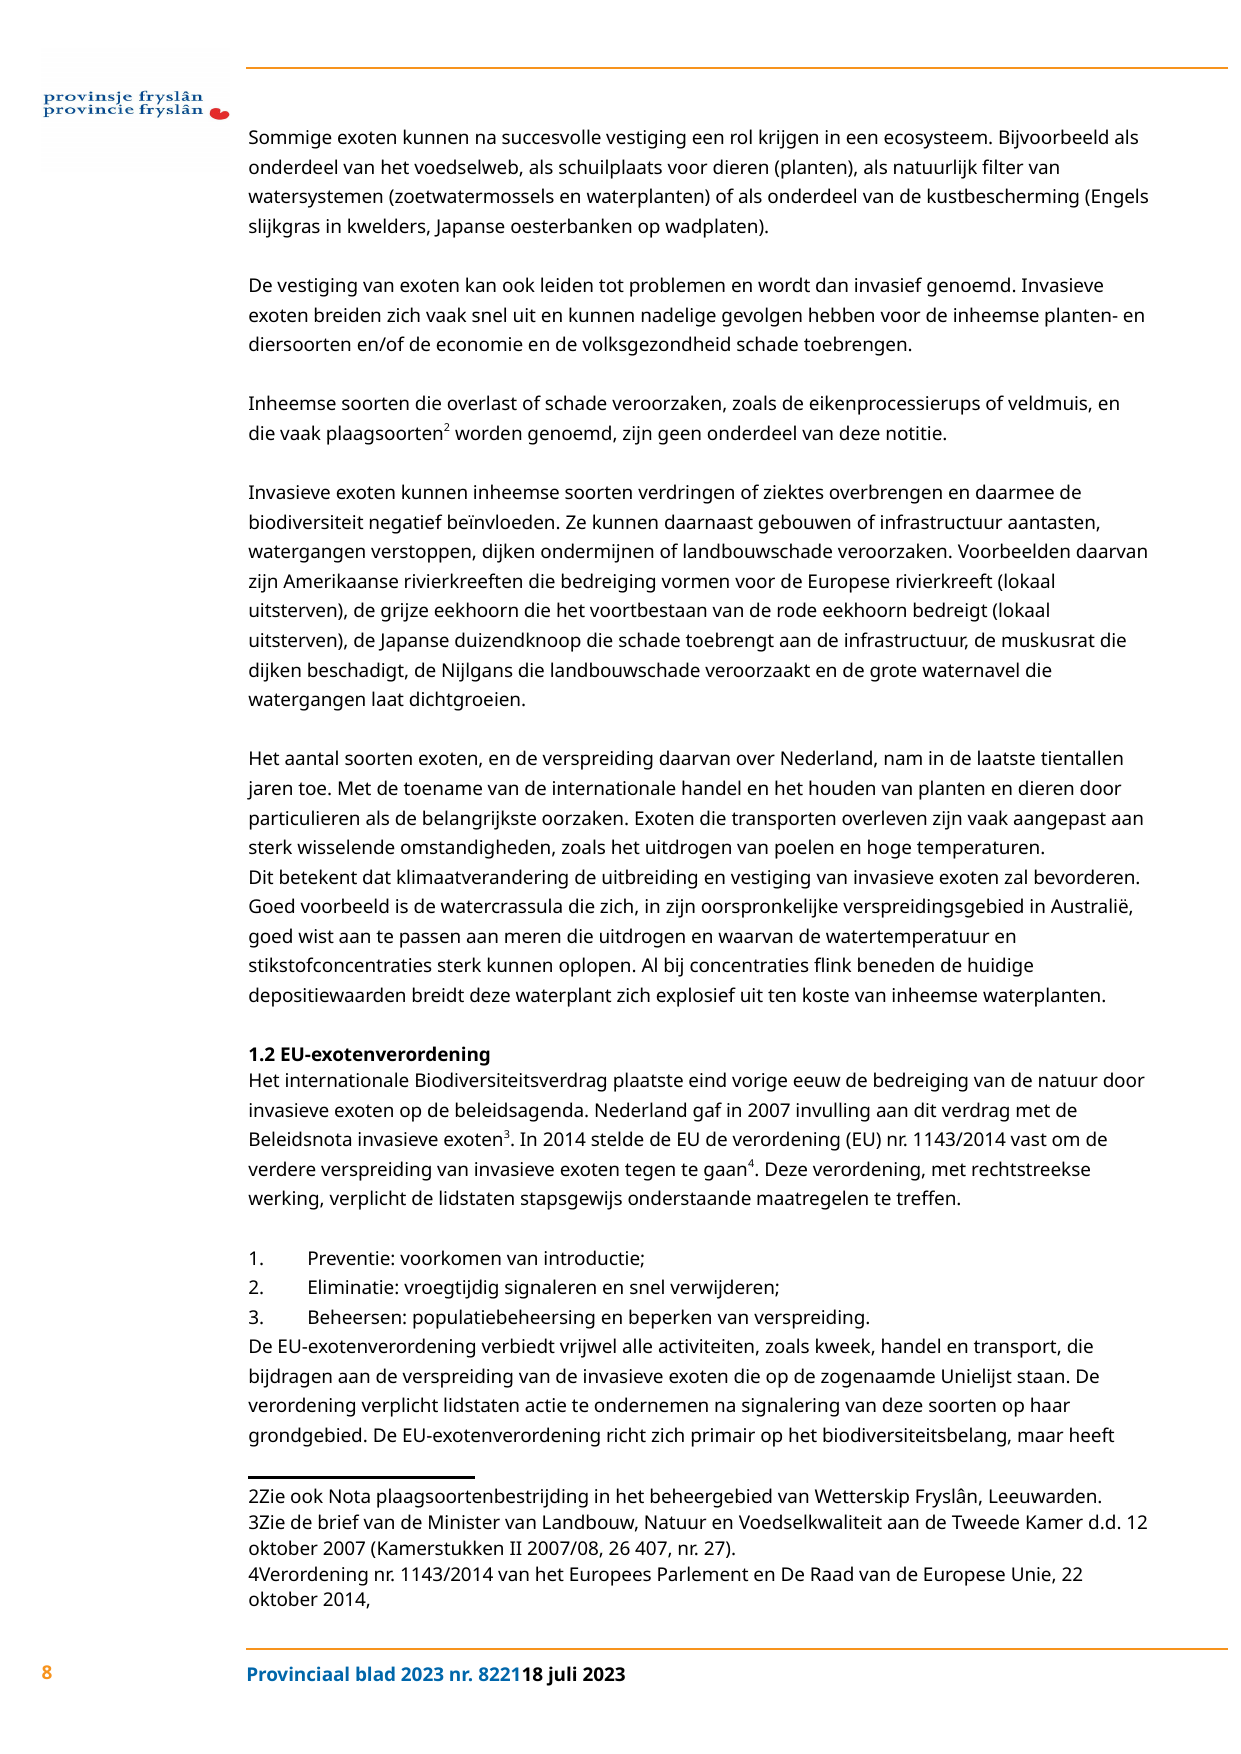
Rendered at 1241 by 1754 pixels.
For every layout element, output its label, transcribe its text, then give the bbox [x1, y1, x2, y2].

text Het internationale Biodiversiteitsverdrag plaatste eind vorige eeuw de bedreiging van de natuur door invasieve exoten op de beleidsagenda. Nederland gaf in 2007 invulling aan dit verdrag met de Beleidsnota invasieve exoten. In 2014 stelde de EU de verordening (EU) nr. 1143/2014 vast om de verdere verspreiding van invasieve exoten tegen te gaan. Deze verordening, met rechtstreekse werking, verplicht de lidstaten stapsgewijs onderstaande maatregelen te treffen. [248, 1067, 1152, 1211]
text 1.2 EU-exotenverordening [248, 1041, 1152, 1067]
picture [41, 47, 231, 172]
text De vestiging van exoten kan ook leiden tot problemen en wordt dan invasief genoemd. Invasieve exoten breiden zich vaak snel uit en kunnen nadelige gevolgen hebben voor de inheemse planten- en diersoorten en/of de economie en de volksgezondheid schade toebrengen. [248, 272, 1152, 357]
text Het aantal soorten exoten, en de verspreiding daarvan over Nederland, nam in de laatste tientallen jaren toe. Met de toename van de internationale handel en het houden van planten en dieren door particulieren als de belangrijkste oorzaken. Exoten die transporten overleven zijn vaak aangepast aan sterk wisselende omstandigheden, zoals het uitdrogen van poelen en hoge temperaturen. [248, 746, 1152, 860]
list Eliminatie: vroegtijdig signaleren en snel verwijderen; [248, 1274, 1152, 1300]
text Sommige exoten kunnen na succesvolle vestiging een rol krijgen in een ecosysteem. Bijvoorbeeld als onderdeel van het voedselweb, als schuilplaats voor dieren (planten), als natuurlijk filter van watersystemen (zoetwatermossels en waterplanten) of als onderdeel van de kustbescherming (Engels slijkgras in kwelders, Japanse oesterbanken op wadplaten). [248, 124, 1152, 239]
list Beheersen: populatiebeheersing en beperken van verspreiding. [248, 1304, 1152, 1329]
text Inheemse soorten die overlast of schade veroorzaken, zoals de eikenprocessierups of veldmuis, en die vaak plaagsoorten worden genoemd, zijn geen onderdeel van deze notitie. [248, 391, 1152, 446]
text Zie de brief van de Minister van Landbouw, Natuur en Voedselkwaliteit aan de Tweede Kamer d.d. 12 oktober 2007 (Kamerstukken II 2007/08, 26 407, nr. 27). [248, 1509, 1152, 1561]
text Dit betekent dat klimaatverandering de uitbreiding en vestiging van invasieve exoten zal bevorderen. Goed voorbeeld is de watercrassula die zich, in zijn oorspronkelijke verspreidingsgebied in Australië, goed wist aan te passen aan meren die uitdrogen en waarvan de watertemperatuur en stikstofconcentraties sterk kunnen oplopen. Al bij concentraties flink beneden de huidige depositiewaarden breidt deze waterplant zich explosief uit ten koste van inheemse waterplanten. [248, 864, 1152, 1008]
text De EU-exotenverordening verbiedt vrijwel alle activiteiten, zoals kweek, handel en transport, die bijdragen aan de verspreiding van de invasieve exoten die op de zogenaamde Unielijst staan. De verordening verplicht lidstaten actie te ondernemen na signalering van deze soorten op haar grondgebied. De EU-exotenverordening richt zich primair op het biodiversiteitsbelang, maar heeft [248, 1333, 1152, 1448]
text Verordening nr. 1143/2014 van het Europees Parlement en De Raad van de Europese Unie, 22 oktober 2014, [248, 1561, 1152, 1612]
text Invasieve exoten kunnen inheemse soorten verdringen of ziektes overbrengen en daarmee de biodiversiteit negatief beïnvloeden. Ze kunnen daarnaast gebouwen of infrastructuur aantasten, watergangen verstoppen, dijken ondermijnen of landbouwschade veroorzaken. Voorbeelden daarvan zijn Amerikaanse rivierkreeften die bedreiging vormen voor de Europese rivierkreeft (lokaal uitsterven), de grijze eekhoorn die het voortbestaan van de rode eekhoorn bedreigt (lokaal uitsterven), de Japanse duizendknoop die schade toebrengt aan de infrastructuur, de muskusrat die dijken beschadigt, de Nijlgans die landbouwschade veroorzaakt en de grote waternavel die watergangen laat dichtgroeien. [248, 479, 1152, 712]
list Preventie: voorkomen van introductie; [248, 1245, 1152, 1270]
text Zie ook Nota plaagsoortenbestrijding in het beheergebied van Wetterskip Fryslân, Leeuwarden. [248, 1483, 1152, 1509]
